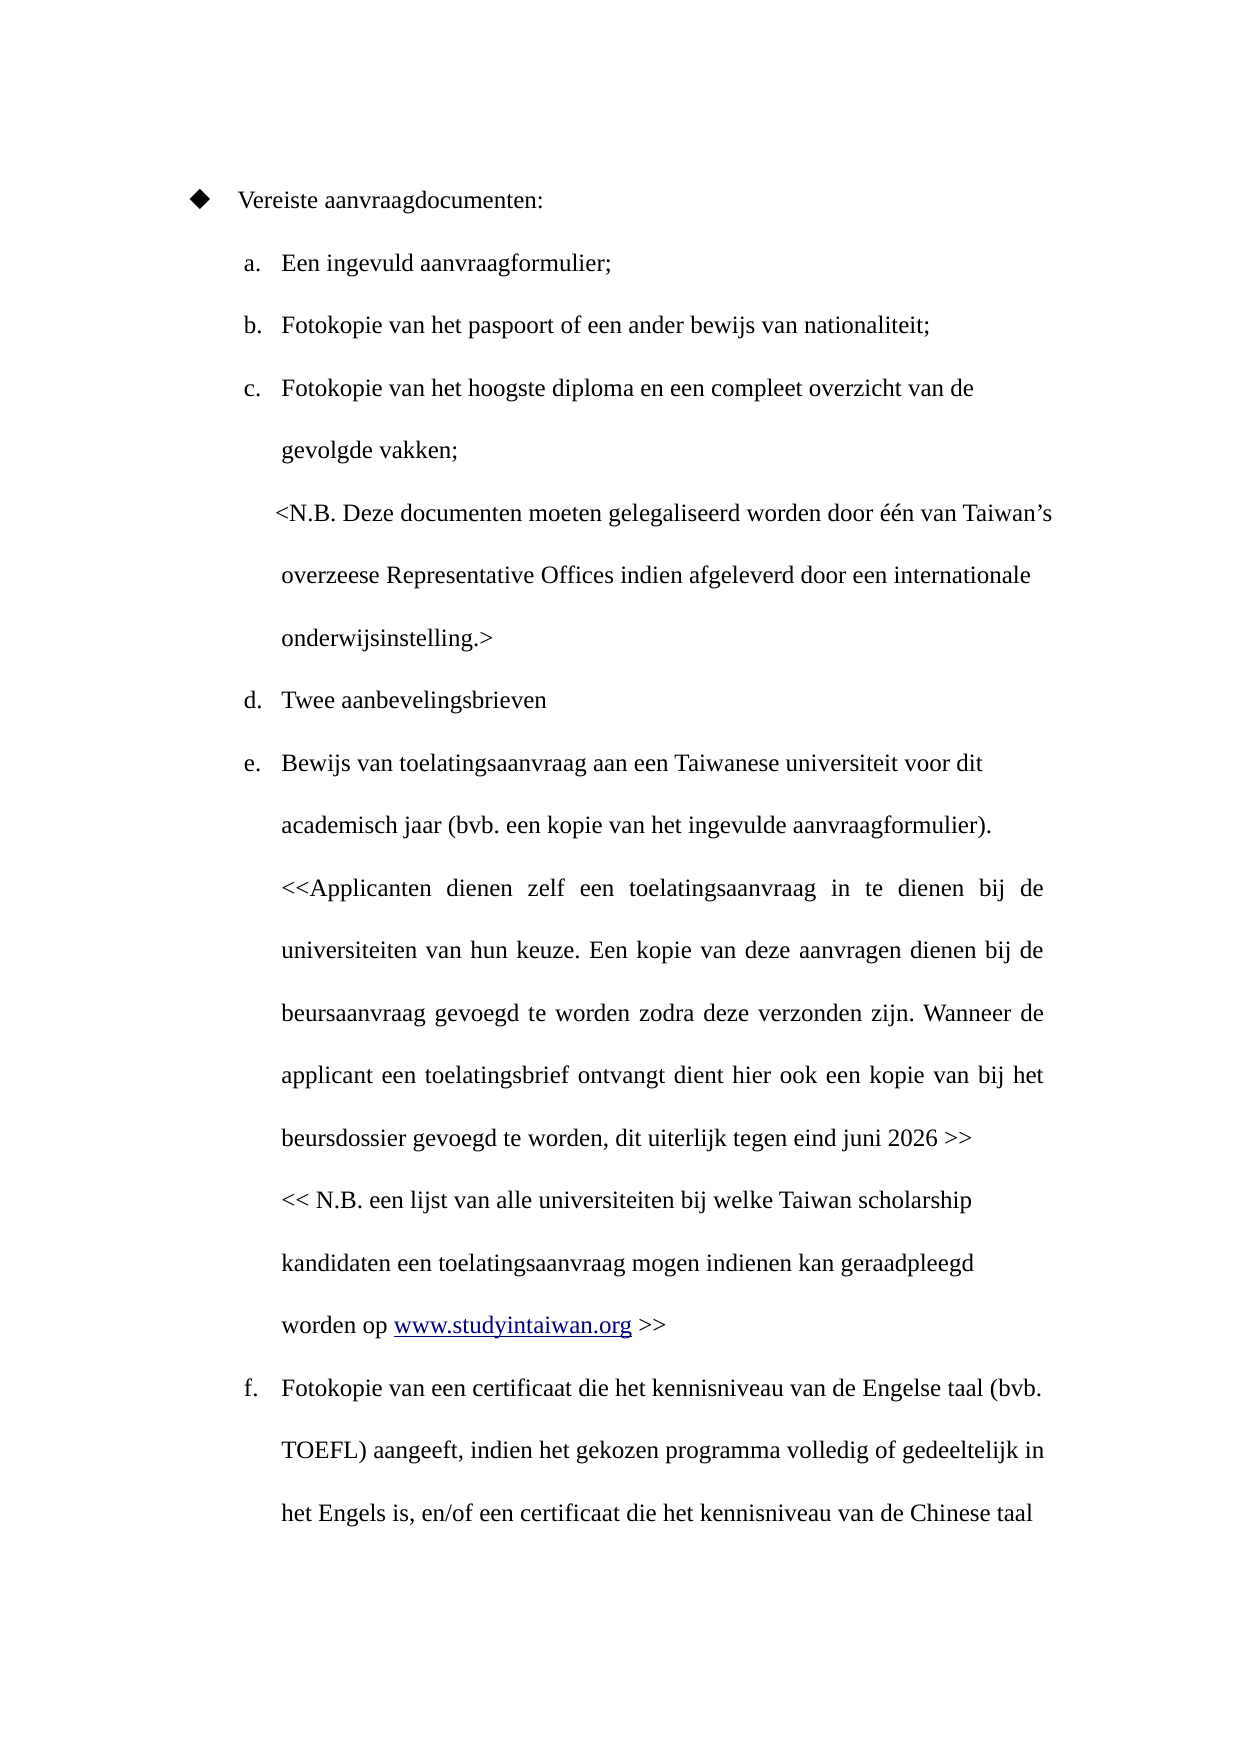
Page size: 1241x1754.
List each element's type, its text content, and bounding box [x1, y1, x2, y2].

list Fotokopie van het paspoort of een ander bewijs van nationaliteit; [244, 283, 1053, 346]
text <<Applicanten dienen zelf een toelatingsaanvraag in te dienen bij de universiteiten van hun keuze. Een kopie van deze aanvragen dienen bij de beursaanvraag gevoegd te worden zodra deze verzonden zijn. Wanneer de applicant een toelatingsbrief ontvangt dient hier ook een kopie van bij het beursdossier gevoegd te worden, dit uiterlijk tegen eind juni 2026 >> [281, 846, 1044, 1158]
text << N.B. een lijst van alle universiteiten bij welke Taiwan scholarship kandidaten een toelatingsaanvraag mogen indienen kan geraadpleegd worden op www.studyintaiwan.org >> [281, 1158, 1053, 1346]
list Vereiste aanvraagdocumenten: [187, 158, 1053, 221]
list Een ingevuld aanvraagformulier; [244, 221, 1053, 283]
text <N.B. Deze documenten moeten gelegaliseerd worden door één van Taiwan’s overzeese Representative Offices indien afgeleverd door een internationale onderwijsinstelling.> [262, 471, 1053, 658]
list Fotokopie van een certificaat die het kennisniveau van de Engelse taal (bvb. TOEFL) aangeeft, indien het gekozen programma volledig of gedeeltelijk in het Engels is, en/of een certificaat die het kennisniveau van de Chinese taal [244, 1346, 1053, 1533]
list Fotokopie van het hoogste diploma en een compleet overzicht van de gevolgde vakken; [244, 346, 1053, 471]
list Bewijs van toelatingsaanvraag aan een Taiwanese universiteit voor dit academisch jaar (bvb. een kopie van het ingevulde aanvraagformulier). [244, 721, 1053, 846]
list Twee aanbevelingsbrieven [244, 658, 1053, 721]
